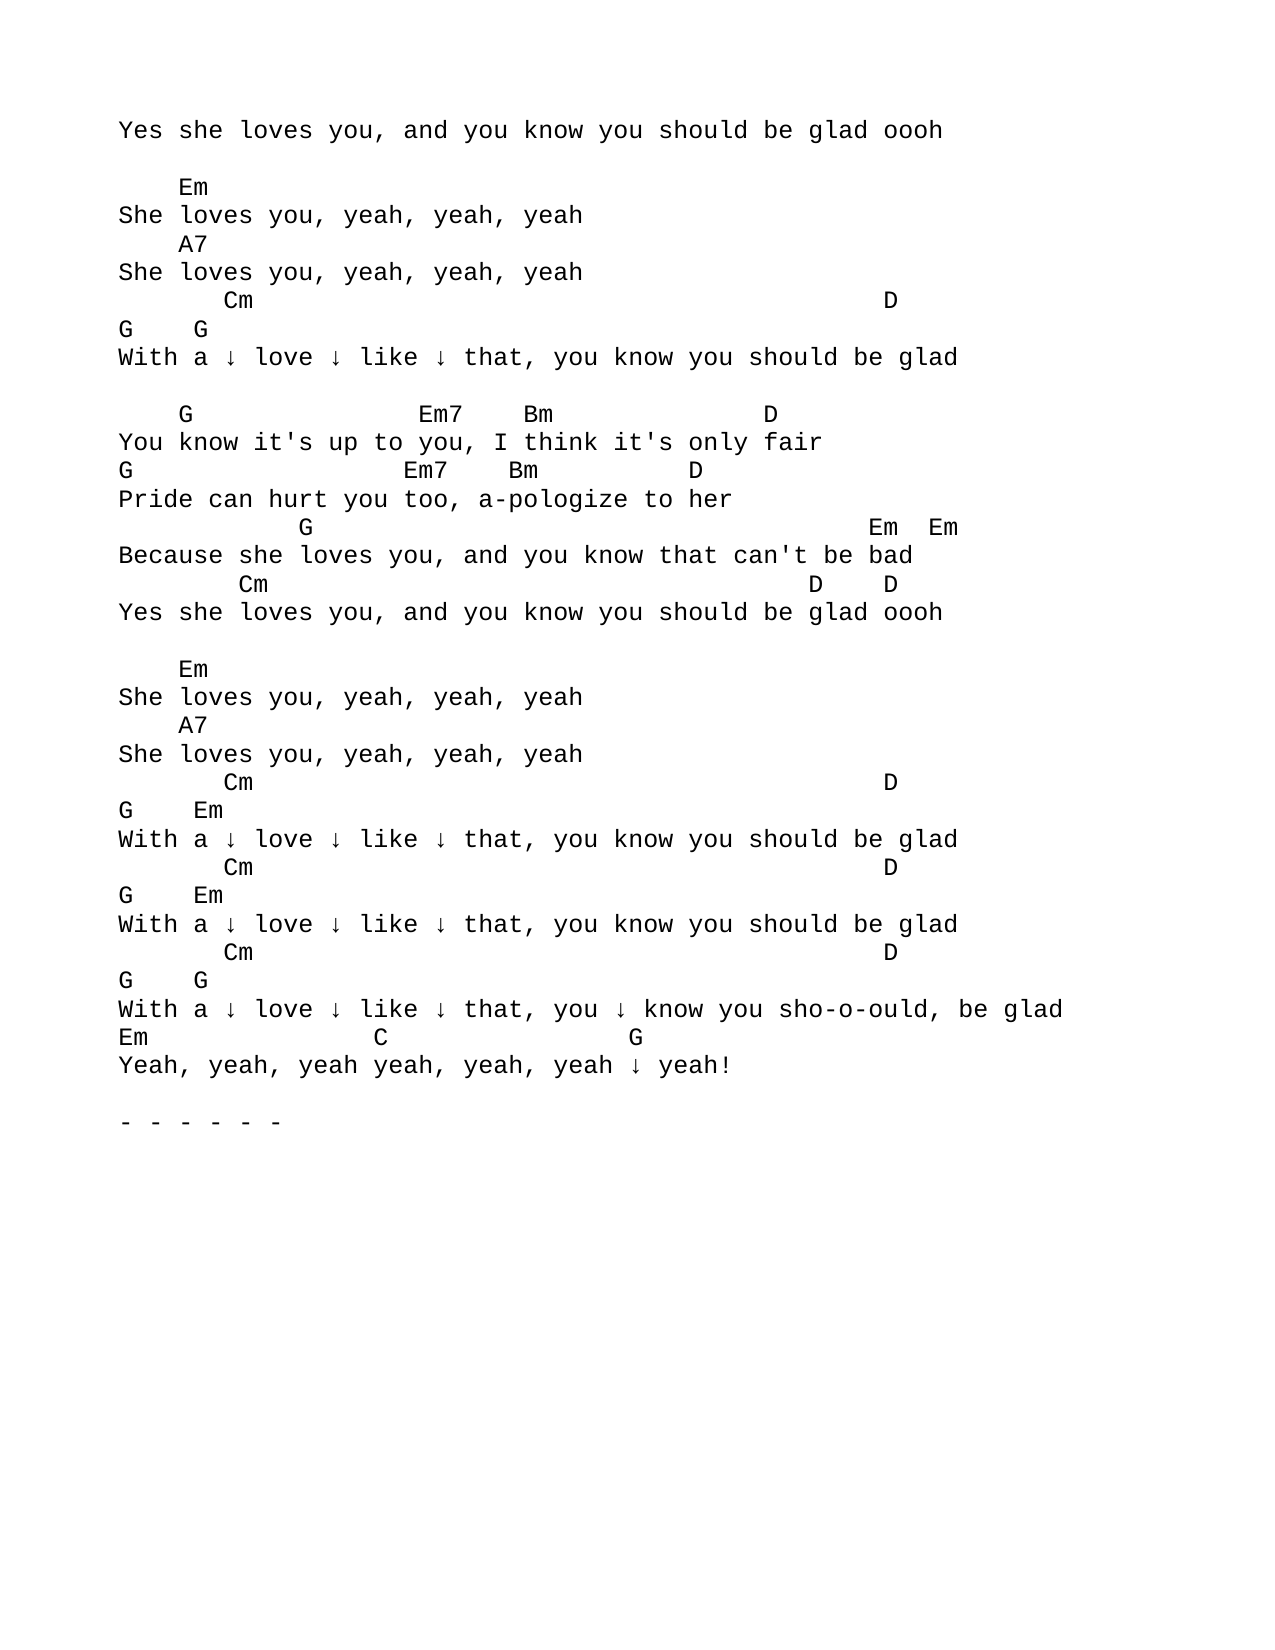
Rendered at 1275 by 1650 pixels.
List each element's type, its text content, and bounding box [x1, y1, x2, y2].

text Cm D G Em [118, 855, 1157, 911]
text G Em7 Bm D [118, 458, 1157, 486]
text Cm D G G [118, 940, 1157, 996]
text Em [118, 656, 1157, 685]
text Yeah, yeah, yeah yeah, yeah, yeah ↓ yeah! [118, 1053, 1157, 1081]
text With a ↓ love ↓ like ↓ that, you ↓ know you sho-o-ould, be glad [118, 996, 1157, 1025]
text She loves you, yeah, yeah, yeah [118, 685, 1157, 713]
text Cm D G Em [118, 770, 1157, 826]
text Cm D G G [118, 288, 1157, 345]
text She loves you, yeah, yeah, yeah [118, 260, 1157, 288]
text A7 [118, 231, 1157, 260]
text Yes she loves you, and you know you should be glad oooh [118, 118, 1157, 146]
text G Em Em [118, 515, 1157, 543]
text With a ↓ love ↓ like ↓ that, you know you should be glad [118, 911, 1157, 940]
text She loves you, yeah, yeah, yeah [118, 203, 1157, 231]
text A7 [118, 713, 1157, 741]
text Yes she loves you, and you know you should be glad oooh [118, 600, 1157, 628]
text - - - - - - [118, 1110, 1157, 1138]
text With a ↓ love ↓ like ↓ that, you know you should be glad [118, 826, 1157, 855]
text Because she loves you, and you know that can't be bad [118, 543, 1157, 571]
text Em [118, 175, 1157, 203]
text She loves you, yeah, yeah, yeah [118, 741, 1157, 770]
text Cm D D [118, 571, 1157, 600]
text Pride can hurt you too, a-pologize to her [118, 486, 1157, 515]
text With a ↓ love ↓ like ↓ that, you know you should be glad [118, 345, 1157, 373]
text You know it's up to you, I think it's only fair [118, 430, 1157, 458]
text G Em7 Bm D [118, 401, 1157, 430]
text Em C G [118, 1025, 1157, 1053]
